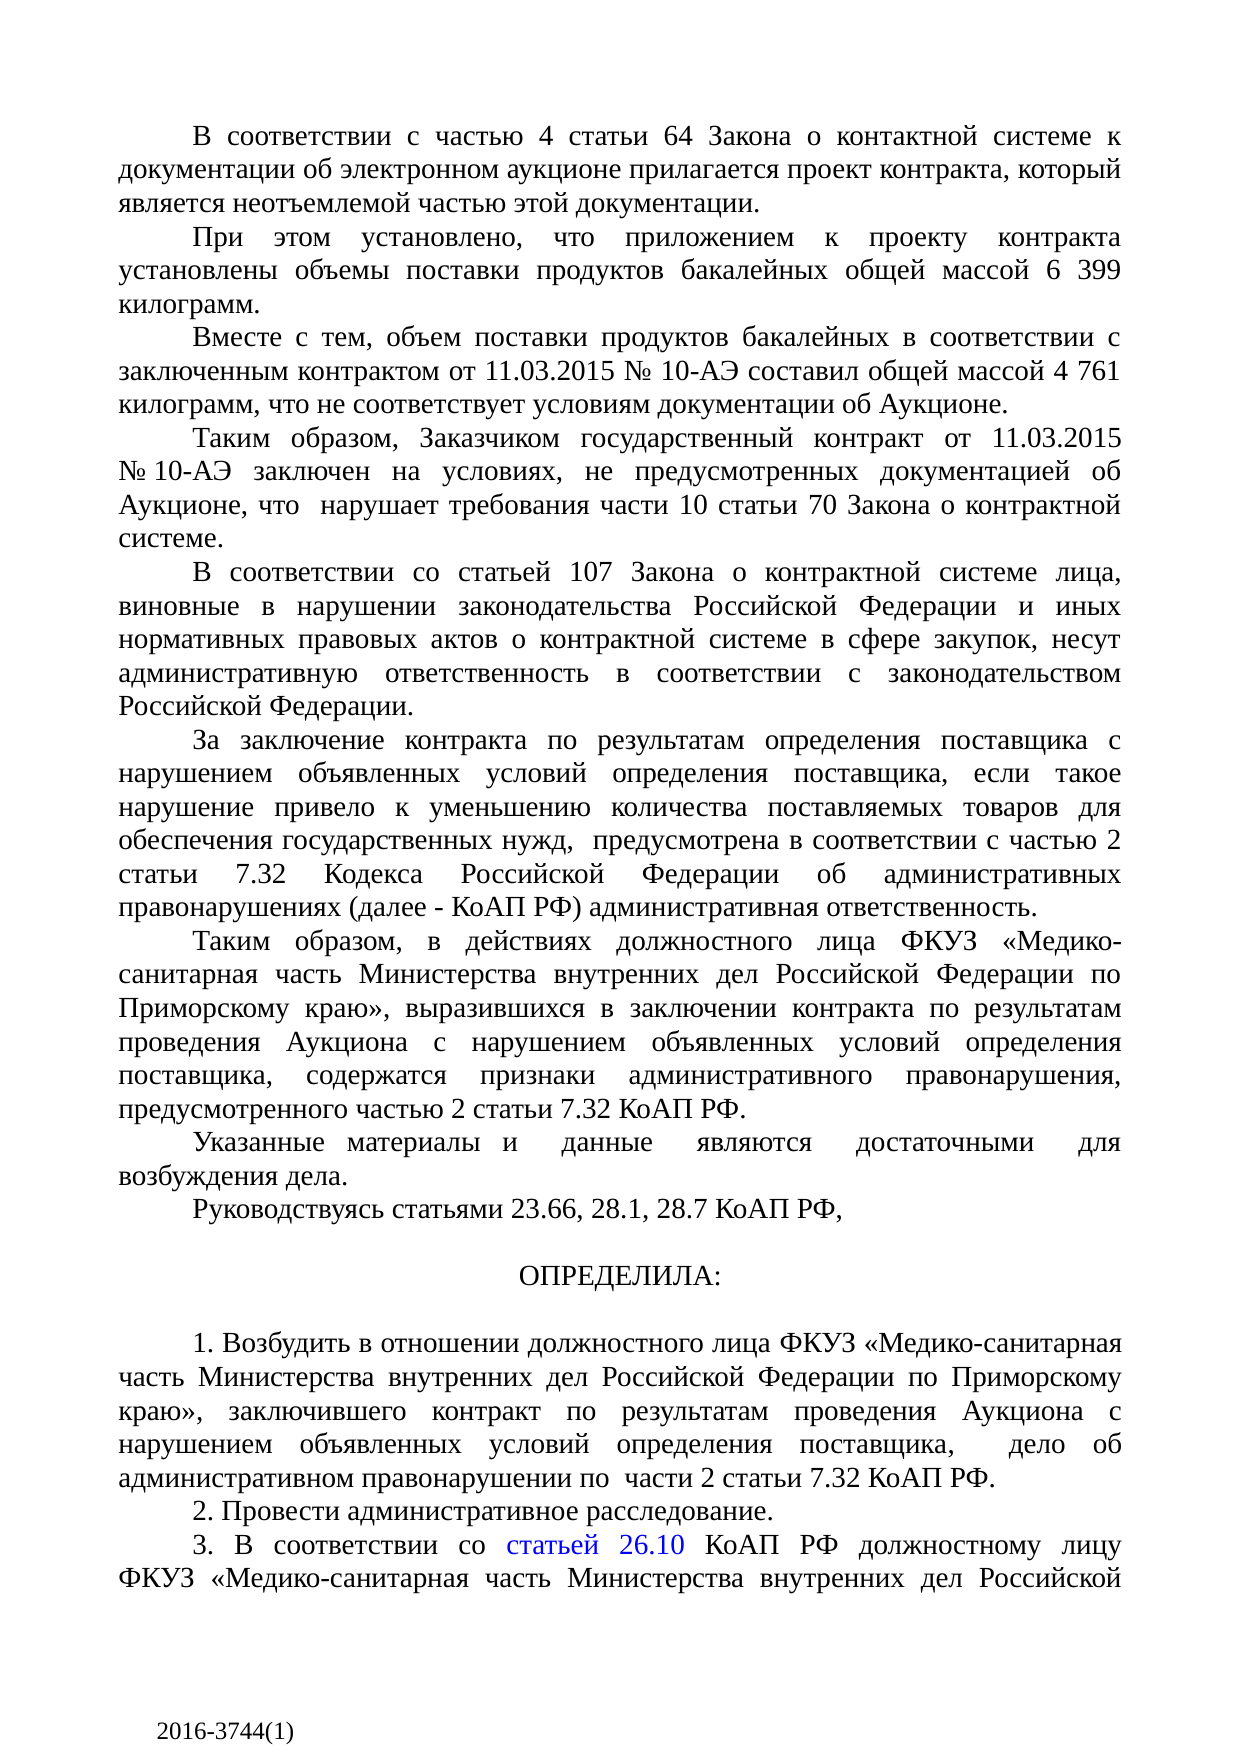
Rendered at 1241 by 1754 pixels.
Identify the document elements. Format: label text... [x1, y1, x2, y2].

text В соответствии с частью 4 статьи 64 Закона о контактной системе к документации об электронном аукционе прилагается проект контракта, который является неотъемлемой частью этой документации. [118, 118, 1122, 219]
text ОПРЕДЕЛИЛА: [118, 1258, 1122, 1292]
text При этом установлено, что приложением к проекту контракта установлены объемы поставки продуктов бакалейных общей массой 6 399 килограмм. [118, 219, 1122, 319]
list 2. Провести административное расследование. [118, 1493, 1122, 1527]
text Указанные материалы и данные являются достаточными для возбуждения дела. [118, 1124, 1122, 1191]
text В соответствии со статьей 107 Закона о контрактной системе лица, виновные в нарушении законодательства Российской Федерации и иных нормативных правовых актов о контрактной системе в сфере закупок, несут административную ответственность в соответствии с законодательством Российской Федерации. [118, 554, 1122, 722]
text Таким образом, в действиях должностного лица ФКУЗ «Медико-санитарная часть Министерства внутренних дел Российской Федерации по Приморскому краю», выразившихся в заключении контракта по результатам проведения Аукциона с нарушением объявленных условий определения поставщика, содержатся признаки административного правонарушения, предусмотренного частью 2 статьи 7.32 КоАП РФ. [118, 923, 1122, 1124]
text Таким образом, Заказчиком государственный контракт от 11.03.2015 № 10-АЭ заключен на условиях, не предусмотренных документацией об Аукционе, что нарушает требования части 10 статьи 70 Закона о контрактной системе. [118, 420, 1122, 554]
text За заключение контракта по результатам определения поставщика с нарушением объявленных условий определения поставщика, если такое нарушение привело к уменьшению количества поставляемых товаров для обеспечения государственных нужд, предусмотрена в соответствии с частью 2 статьи 7.32 Кодекса Российской Федерации об административных правонарушениях (далее - КоАП РФ) административная ответственность. [118, 722, 1122, 923]
text Вместе с тем, объем поставки продуктов бакалейных в соответствии с заключенным контрактом от 11.03.2015 № 10-АЭ составил общей массой 4 761 килограмм, что не соответствует условиям документации об Аукционе. [118, 319, 1122, 420]
text 1. Возбудить в отношении должностного лица ФКУЗ «Медико-санитарная часть Министерства внутренних дел Российской Федерации по Приморскому краю», заключившего контракт по результатам проведения Аукциона с нарушением объявленных условий определения поставщика, дело об административном правонарушении по части 2 статьи 7.32 КоАП РФ. [118, 1326, 1122, 1493]
text Руководствуясь статьями 23.66, 28.1, 28.7 КоАП РФ, [118, 1191, 1122, 1225]
list 3. В соответствии со статьей 26.10 КоАП РФ должностному лицу ФКУЗ «Медико-санитарная часть Министерства внутренних дел Российской [118, 1527, 1122, 1594]
